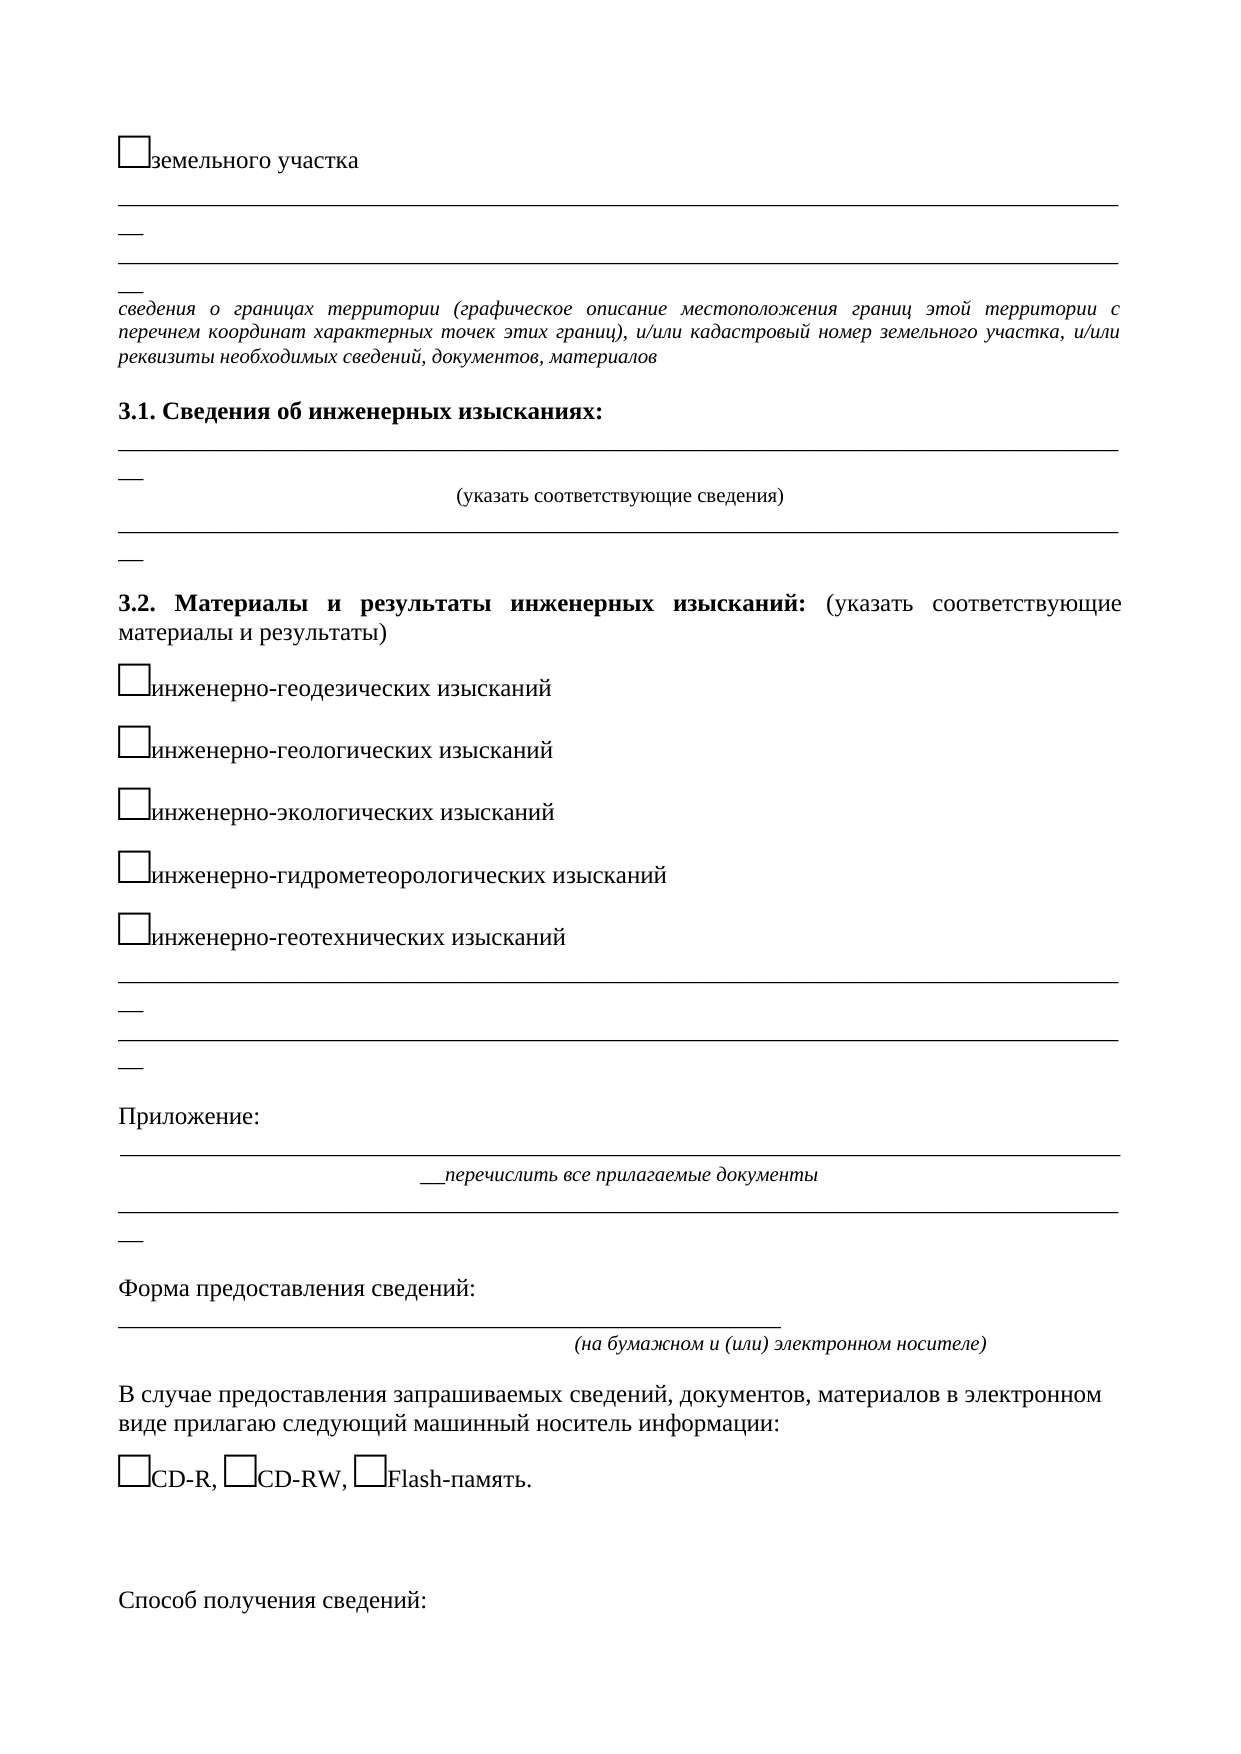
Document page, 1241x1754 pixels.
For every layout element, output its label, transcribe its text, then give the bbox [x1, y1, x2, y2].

text Способ получения сведений: [118, 1585, 1122, 1614]
text __________________________________________________________________________________ [118, 425, 1122, 483]
text (на бумажном и (или) электронном носителе) [118, 1331, 1122, 1355]
text Форма предоставления сведений: _____________________________________________________ [118, 1273, 1122, 1331]
text □инженерно-геотехнических изысканий [118, 895, 1122, 957]
text 3.2. Материалы и результаты инженерных изысканий: (указать соответствующие материалы и результаты) [118, 588, 1122, 646]
text □CD-R, □CD-RW, □Flash-память. [118, 1437, 1122, 1499]
text □инженерно-гидрометеорологических изысканий [118, 833, 1122, 895]
text __________________________________________________________________________________ [118, 180, 1122, 238]
text __________________________________________________________________________________перечислить все прилагаемые документы [118, 1130, 1122, 1187]
text □инженерно-экологических изысканий [118, 770, 1122, 833]
text 3.1. Сведения об инженерных изысканиях: [118, 396, 1122, 425]
text □инженерно-геологических изысканий [118, 708, 1122, 770]
text __________________________________________________________________________________ [118, 238, 1122, 295]
text (указать соответствующие сведения) [118, 483, 1122, 507]
text □земельного участка [118, 118, 1122, 180]
text сведения о границах территории (графическое описание местоположения границ этой территории с перечнем координат характерных точек этих границ), и/или кадастровый номер земельного участка, и/или реквизиты необходимых сведений, документов, материалов [118, 295, 1122, 368]
text □инженерно-геодезических изысканий [118, 646, 1122, 708]
text __________________________________________________________________________________ [118, 1015, 1122, 1072]
text __________________________________________________________________________________ [118, 957, 1122, 1015]
text В случае предоставления запрашиваемых сведений, документов, материалов в электронном виде прилагаю следующий машинный носитель информации: [118, 1379, 1122, 1437]
text __________________________________________________________________________________ [118, 1187, 1122, 1245]
text Приложение: [118, 1101, 1122, 1130]
text __________________________________________________________________________________ [118, 507, 1122, 564]
